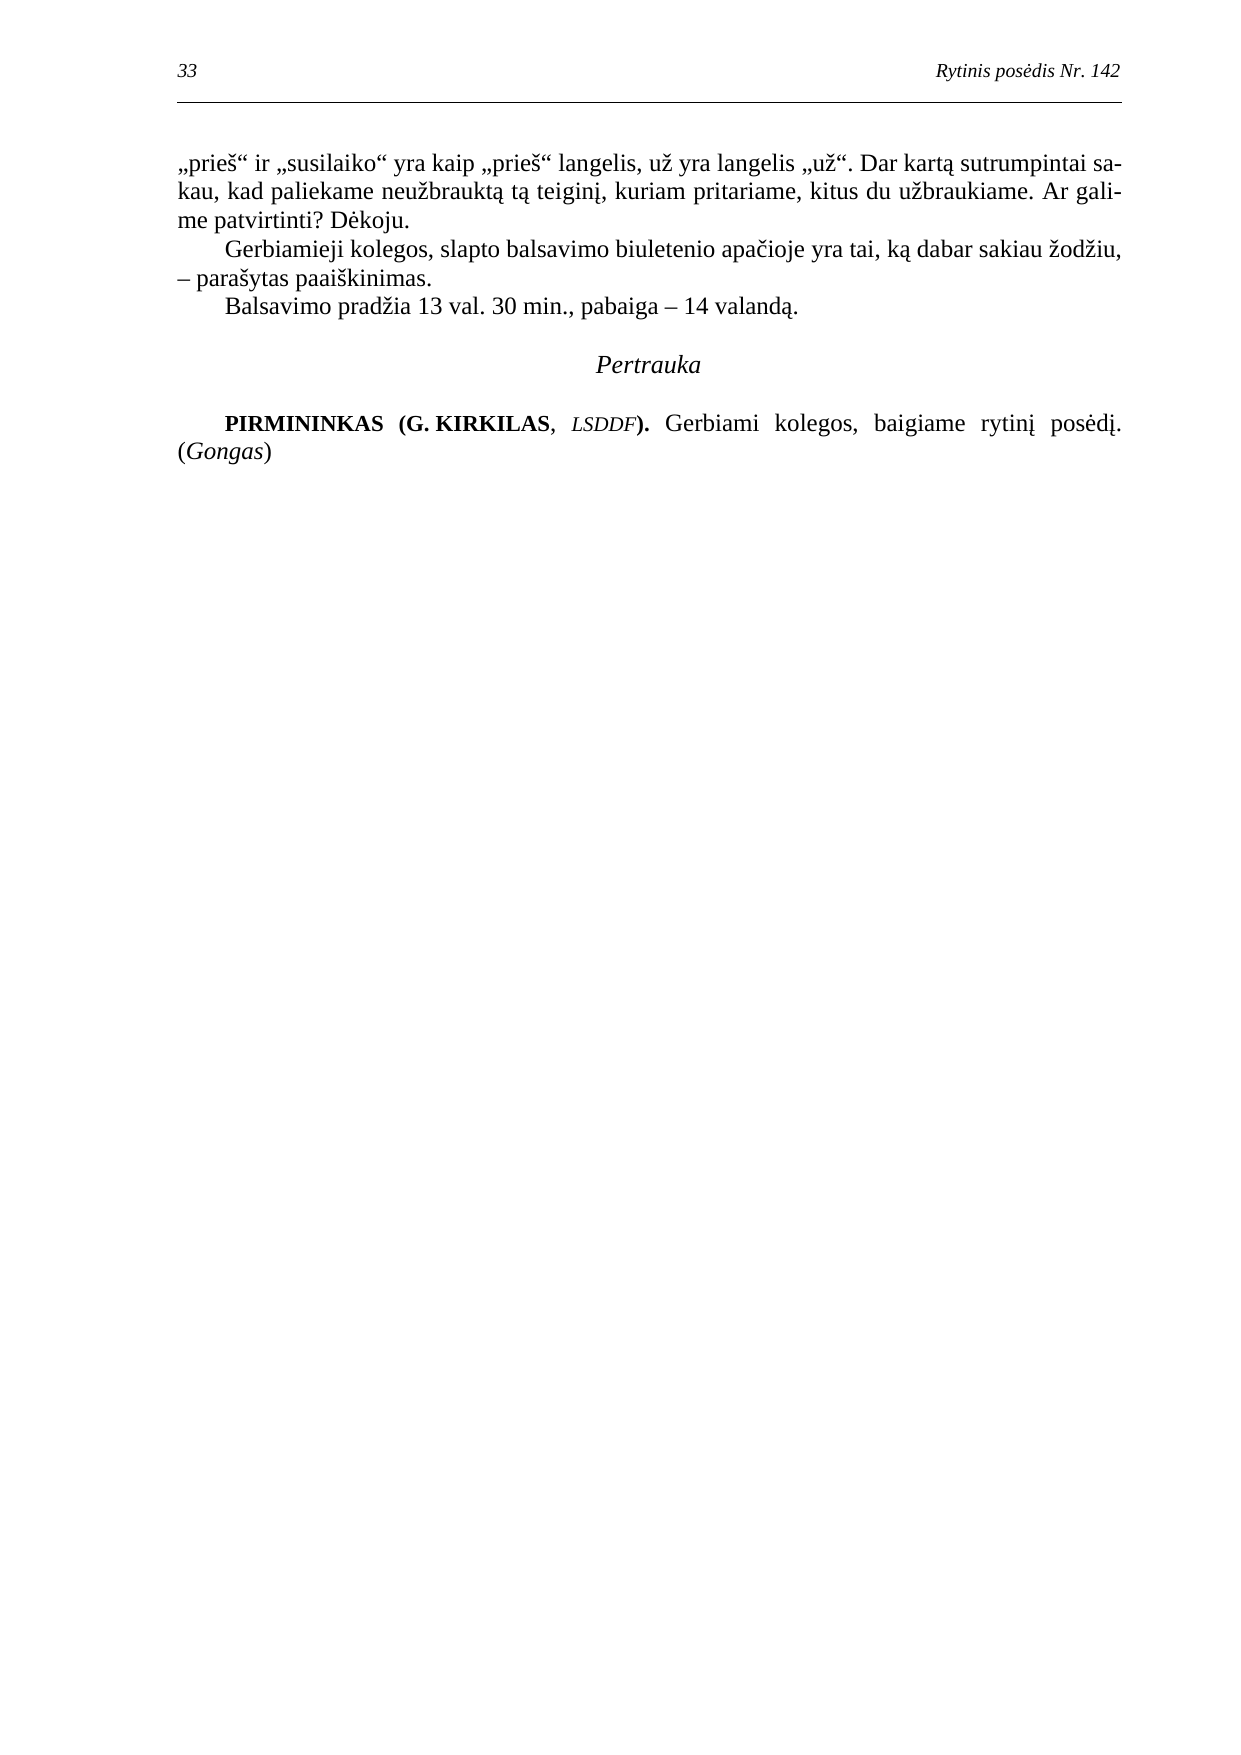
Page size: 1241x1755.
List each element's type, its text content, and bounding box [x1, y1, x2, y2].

text Ger­bia­mie­ji ko­le­gos, slap­to bal­sa­vi­mo biu­le­te­nio apa­čio­je yra tai, ką da­bar sa­kiau žo­džiu, – pa­ra­šy­tas pa­aiš­ki­ni­mas. [177, 234, 1122, 291]
text Bal­sa­vi­mo pra­džia 13 val. 30 min., pa­bai­ga – 14 va­lan­dą. [177, 291, 1122, 320]
text Per­trau­ka [177, 349, 1122, 379]
text PIRMININKAS (G. KIRKILAS, LSDDF). Ger­bia­mi ko­le­gos, bai­gia­me ry­ti­nį po­sė­dį. (Gon­gas) [177, 408, 1122, 465]
text „prieš“ ir „su­si­lai­ko“ yra kaip „prieš“ lan­ge­lis, už yra lan­ge­lis „už“. Dar kar­tą su­trum­pin­tai sa­kau, kad pa­lie­ka­me ne­už­brauk­tą tą tei­gi­nį, ku­riam pri­ta­ria­me, ki­tus du už­brau­kia­me. Ar ga­li­me pa­tvir­tin­ti? Dė­ko­ju. [177, 148, 1122, 234]
